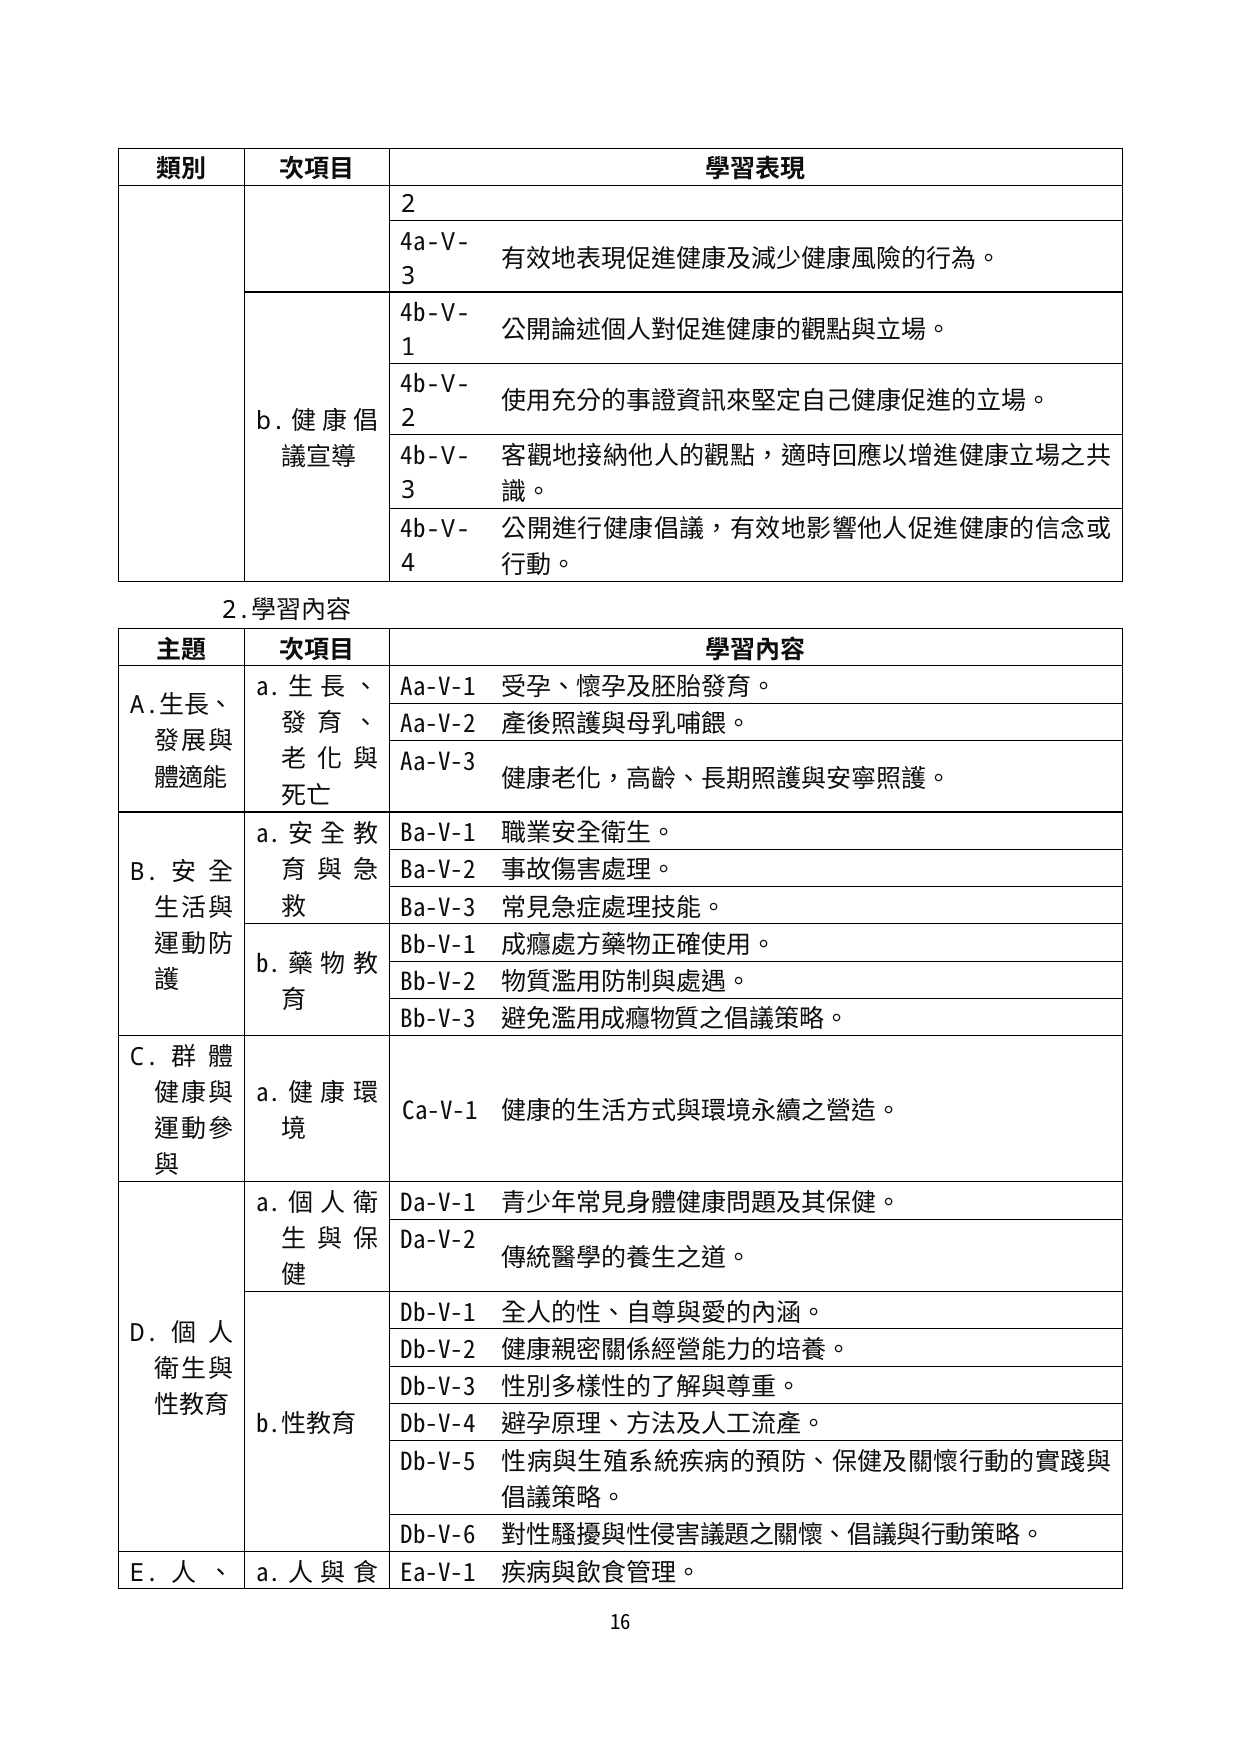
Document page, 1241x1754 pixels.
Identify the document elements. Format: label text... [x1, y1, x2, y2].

table_header 次項目 [245, 149, 389, 185]
table_cell 4b-V-3 [390, 435, 490, 508]
table_cell 4a-V-3 [390, 221, 490, 291]
table_cell 職業安全衛生。 [490, 813, 1122, 849]
text 2.學習內容 [168, 582, 1122, 628]
table_cell [245, 186, 389, 291]
table_cell a.個人衛生與保健 [245, 1182, 389, 1291]
table_header 次項目 [245, 629, 389, 665]
table_header 類別 [119, 149, 244, 185]
table_cell 受孕、懷孕及胚胎發育。 [490, 666, 1122, 703]
table_cell Aa-V-3 [390, 741, 490, 811]
table_cell 傳統醫學的養生之道。 [490, 1220, 1122, 1291]
table_cell A.生長、發展與體適能 [119, 666, 244, 811]
table_cell 4b-V-1 [390, 293, 490, 363]
table_cell 疾病與飲食管理。 [490, 1552, 1122, 1588]
table_cell 4b-V-4 [390, 509, 490, 581]
table_cell a.生長、發育、老化與死亡 [245, 666, 389, 811]
table_cell Bb-V-1 [390, 924, 490, 961]
table_cell Db-V-5 [390, 1441, 490, 1514]
table_cell b.性教育 [245, 1292, 389, 1551]
table_cell C.群體健康與運動參與 [119, 1036, 244, 1181]
table_cell 避孕原理、方法及人工流產。 [490, 1404, 1122, 1440]
table_cell a.安全教育與急救 [245, 813, 389, 923]
table_header 學習表現 [390, 149, 1122, 185]
table_cell b.藥物教育 [245, 924, 389, 1035]
table_cell 公開論述個人對促進健康的觀點與立場。 [490, 293, 1122, 363]
table_cell 2 [390, 186, 490, 220]
table_cell 健康的生活方式與環境永續之營造。 [490, 1036, 1122, 1181]
table_cell 常見急症處理技能。 [490, 887, 1122, 923]
table_cell 物質濫用防制與處遇。 [490, 962, 1122, 998]
table_cell 客觀地接納他人的觀點，適時回應以增進健康立場之共識。 [490, 435, 1122, 508]
table_cell 對性騷擾與性侵害議題之關懷、倡議與行動策略。 [490, 1515, 1122, 1551]
table_cell b.健康倡議宣導 [245, 293, 389, 581]
table_cell 4b-V-2 [390, 364, 490, 434]
table_cell [490, 186, 1122, 220]
table_cell Ba-V-2 [390, 850, 490, 886]
table_cell 全人的性、自尊與愛的內涵。 [490, 1292, 1122, 1328]
table_cell Aa-V-1 [390, 666, 490, 703]
table_cell Da-V-2 [390, 1220, 490, 1291]
table_cell 有效地表現促進健康及減少健康風險的行為。 [490, 221, 1122, 291]
table_cell Bb-V-2 [390, 962, 490, 998]
table_cell Bb-V-3 [390, 999, 490, 1035]
table_cell Da-V-1 [390, 1182, 490, 1218]
table_header 學習內容 [390, 629, 1122, 665]
table_cell 成癮處方藥物正確使用。 [490, 924, 1122, 961]
table_cell 公開進行健康倡議，有效地影響他人促進健康的信念或行動。 [490, 509, 1122, 581]
table_cell 避免濫用成癮物質之倡議策略。 [490, 999, 1122, 1035]
table_cell a.人與食 [245, 1552, 389, 1588]
table_cell a.健康環境 [245, 1036, 389, 1181]
table_cell 健康老化，高齡、長期照護與安寧照護。 [490, 741, 1122, 811]
table_cell D.個人衛生與性教育 [119, 1182, 244, 1551]
table_cell Db-V-6 [390, 1515, 490, 1551]
table_cell Ca-V-1 [390, 1036, 490, 1181]
table_cell 健康親密關係經營能力的培養。 [490, 1329, 1122, 1366]
table_cell Ba-V-1 [390, 813, 490, 849]
table_cell 事故傷害處理。 [490, 850, 1122, 886]
table_cell 性別多樣性的了解與尊重。 [490, 1367, 1122, 1403]
table_cell Db-V-3 [390, 1367, 490, 1403]
table_cell Db-V-2 [390, 1329, 490, 1366]
table_cell 使用充分的事證資訊來堅定自己健康促進的立場。 [490, 364, 1122, 434]
table_cell E.人、 [119, 1552, 244, 1588]
table_cell 性病與生殖系統疾病的預防、保健及關懷行動的實踐與倡議策略。 [490, 1441, 1122, 1514]
table_cell Aa-V-2 [390, 704, 490, 740]
table_cell B.安全生活與運動防護 [119, 813, 244, 1035]
table_cell Db-V-1 [390, 1292, 490, 1328]
table_cell 產後照護與母乳哺餵。 [490, 704, 1122, 740]
table_cell Ba-V-3 [390, 887, 490, 923]
table_header 主題 [119, 629, 244, 665]
table_cell Ea-V-1 [390, 1552, 490, 1588]
table_cell 青少年常見身體健康問題及其保健。 [490, 1182, 1122, 1218]
table_cell Db-V-4 [390, 1404, 490, 1440]
table_cell [119, 186, 244, 581]
